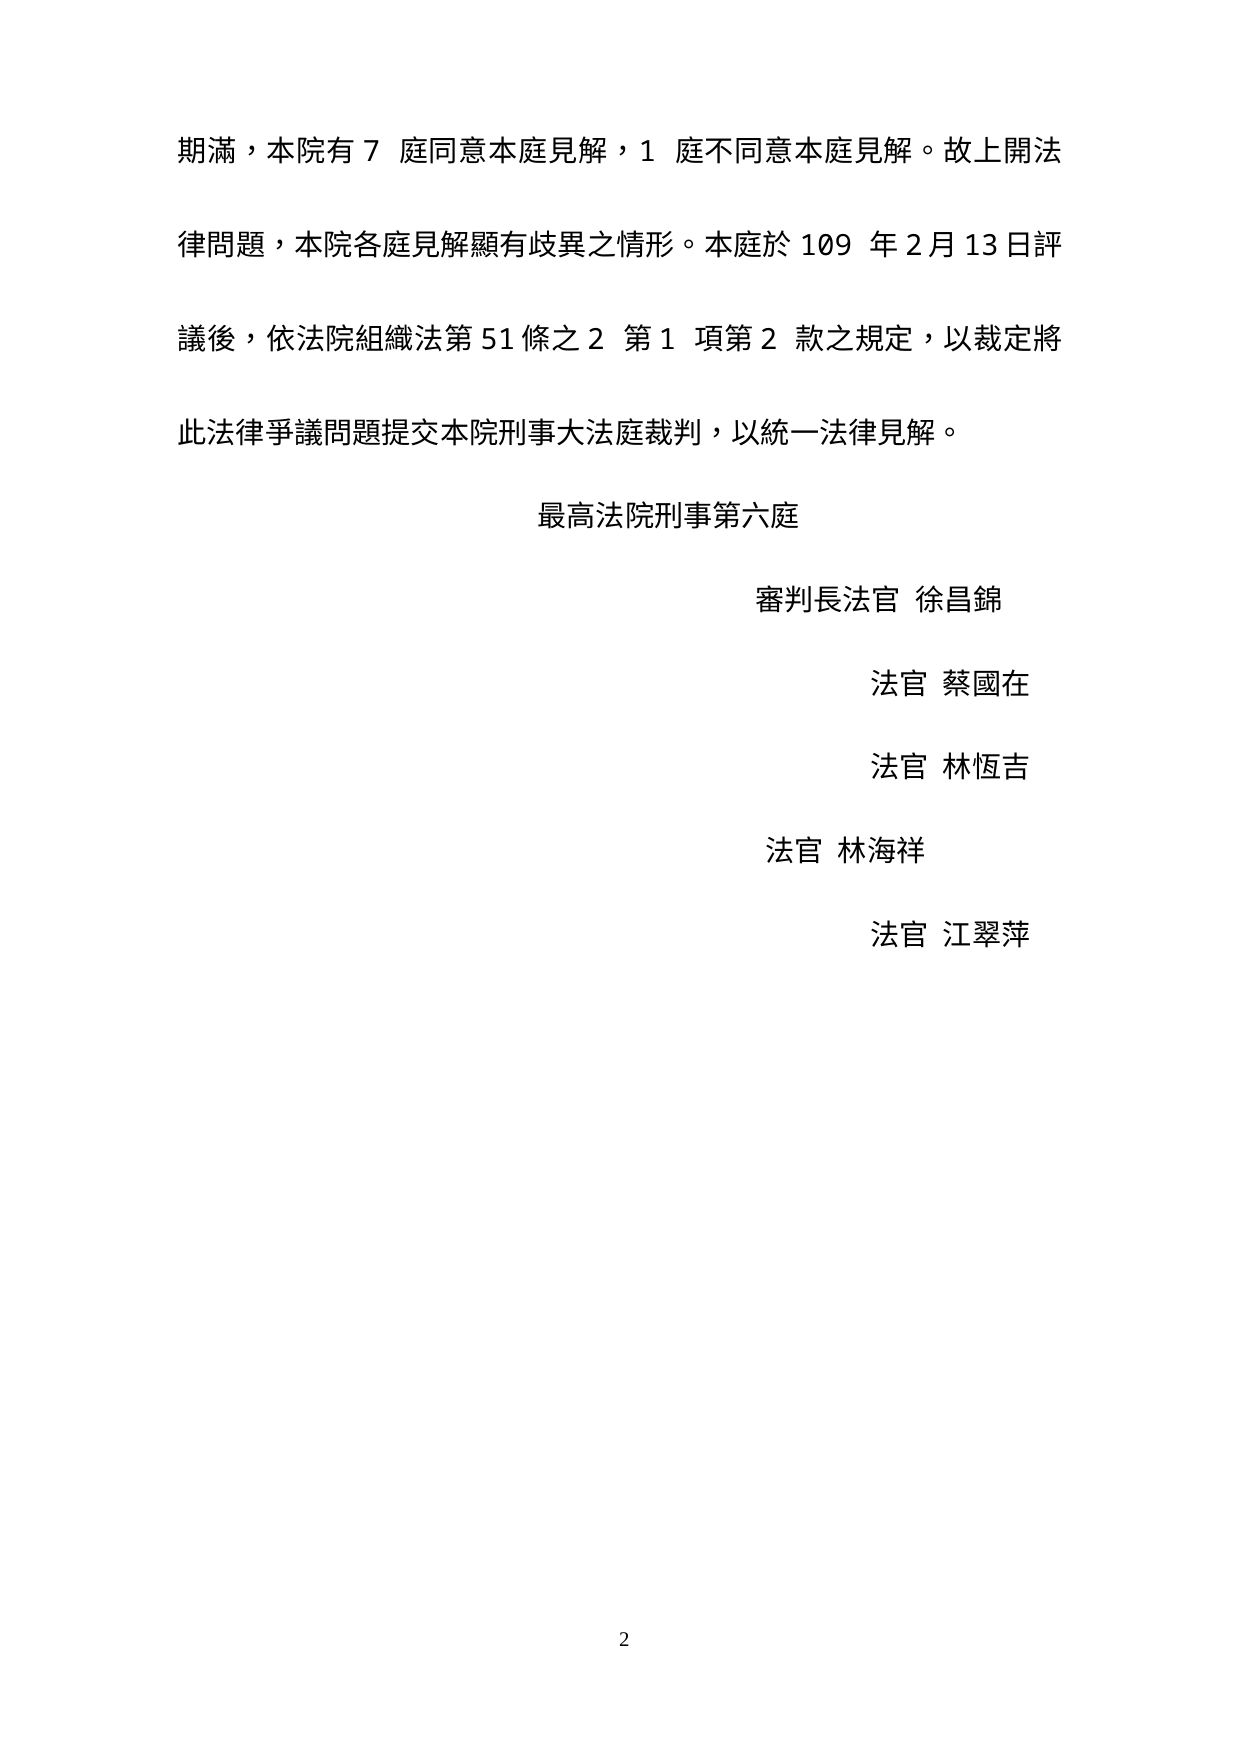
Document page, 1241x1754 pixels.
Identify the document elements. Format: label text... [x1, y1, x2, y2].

text 審判長法官 徐昌錦 [265, 556, 1063, 619]
text 最高法院刑事第六庭 [240, 472, 1063, 535]
text 期滿，本院有7 庭同意本庭見解，1 庭不同意本庭見解。故上開法律問題，本院各庭見解顯有歧異之情形。本庭於109 年2月13日評議後，依法院組織法第51條之2 第1 項第2 款之規定，以裁定將此法律爭議問題提交本院刑事大法庭裁判，以統一法律見解。 [177, 108, 1063, 451]
text 法官 林海祥 [327, 807, 1063, 869]
text 法官 蔡國在 [240, 640, 1063, 702]
text 法官 江翠萍 [240, 891, 1063, 953]
text 法官 林恆吉 [240, 723, 1063, 786]
